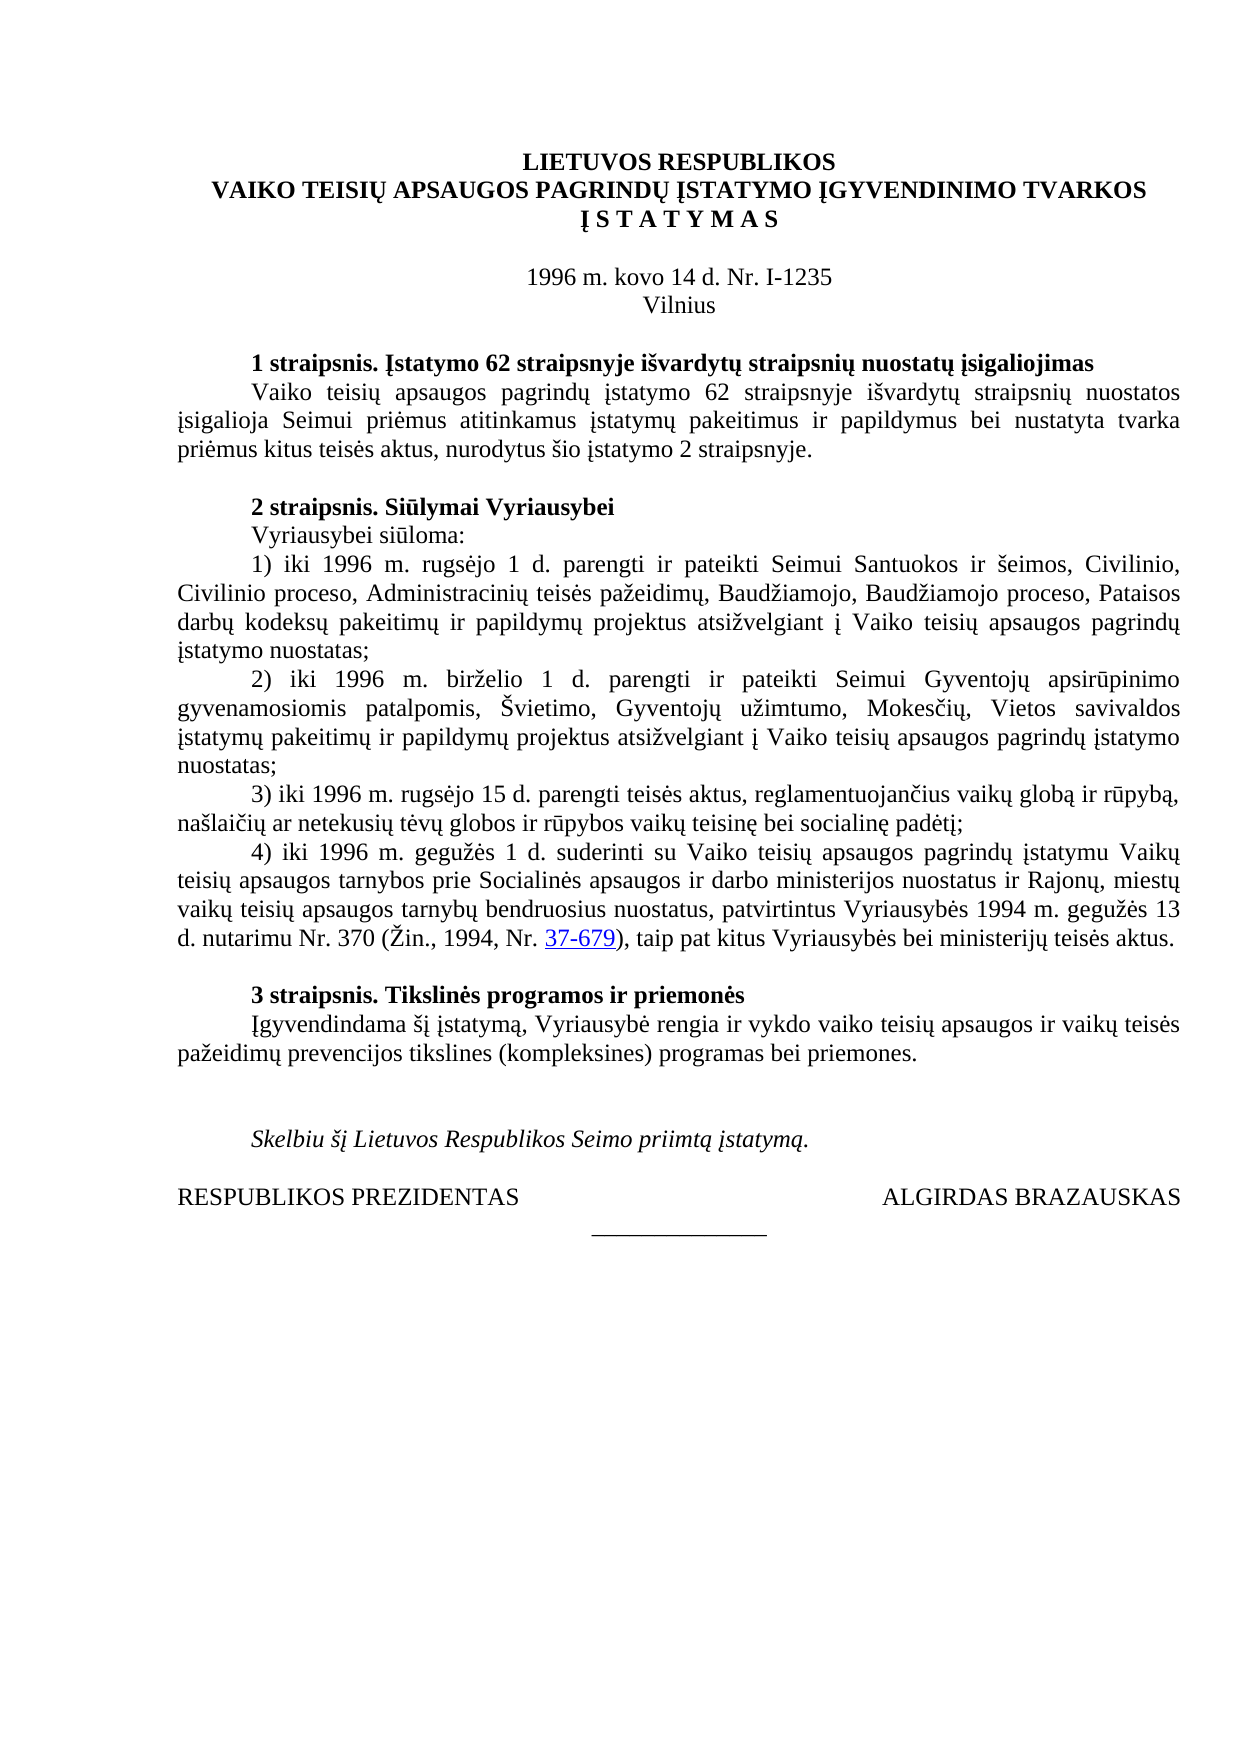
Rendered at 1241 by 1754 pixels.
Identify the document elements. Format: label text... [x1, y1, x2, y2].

text ______________ [177, 1211, 1181, 1239]
text Įgyvendindama šį įstatymą, Vyriausybė rengia ir vykdo vaiko teisių apsaugos ir vaikų teisės pažeidimų prevencijos tikslines (kompleksines) programas bei priemones. [177, 1009, 1181, 1067]
text 1) iki 1996 m. rugsėjo 1 d. parengti ir pateikti Seimui Santuokos ir šeimos, Civilinio, Civilinio proceso, Administracinių teisės pažeidimų, Baudžiamojo, Baudžiamojo proceso, Pataisos darbų kodeksų pakeitimų ir papildymų projektus atsižvelgiant į Vaiko teisių apsaugos pagrindų įstatymo nuostatas; [177, 549, 1181, 664]
text Vilnius [177, 291, 1181, 319]
text 4) iki 1996 m. gegužės 1 d. suderinti su Vaiko teisių apsaugos pagrindų įstatymu Vaikų teisių apsaugos tarnybos prie Socialinės apsaugos ir darbo ministerijos nuostatus ir Rajonų, miestų vaikų teisių apsaugos tarnybų bendruosius nuostatus, patvirtintus Vyriausybės 1994 m. gegužės 13 d. nutarimu Nr. 370 (Žin., 1994, Nr. 37-679), taip pat kitus Vyriausybės bei ministerijų teisės aktus. [177, 837, 1181, 952]
text Skelbiu šį Lietuvos Respublikos Seimo priimtą įstatymą. [177, 1124, 1181, 1153]
text 2 straipsnis. Siūlymai Vyriausybei [177, 492, 1181, 521]
text 3) iki 1996 m. rugsėjo 15 d. parengti teisės aktus, reglamentuojančius vaikų globą ir rūpybą, našlaičių ar netekusių tėvų globos ir rūpybos vaikų teisinę bei socialinę padėtį; [177, 779, 1181, 837]
text Vyriausybei siūloma: [177, 521, 1181, 549]
text 3 straipsnis. Tikslinės programos ir priemonės [177, 981, 1181, 1009]
text LIETUVOS RESPUBLIKOS [177, 147, 1181, 176]
text 1 straipsnis. Įstatymo 62 straipsnyje išvardytų straipsnių nuostatų įsigaliojimas [177, 348, 1181, 377]
text RESPUBLIKOS PREZIDENTAS ALGIRDAS BRAZAUSKAS [177, 1182, 1181, 1211]
text Į S T A T Y M A S [177, 204, 1181, 233]
text 1996 m. kovo 14 d. Nr. I-1235 [177, 262, 1181, 291]
text VAIKO TEISIŲ APSAUGOS PAGRINDŲ ĮSTATYMO ĮGYVENDINIMO TVARKOS [177, 176, 1181, 204]
text 2) iki 1996 m. birželio 1 d. parengti ir pateikti Seimui Gyventojų apsirūpinimo gyvenamosiomis patalpomis, Švietimo, Gyventojų užimtumo, Mokesčių, Vietos savivaldos įstatymų pakeitimų ir papildymų projektus atsižvelgiant į Vaiko teisių apsaugos pagrindų įstatymo nuostatas; [177, 664, 1181, 779]
text Vaiko teisių apsaugos pagrindų įstatymo 62 straipsnyje išvardytų straipsnių nuostatos įsigalioja Seimui priėmus atitinkamus įstatymų pakeitimus ir papildymus bei nustatyta tvarka priėmus kitus teisės aktus, nurodytus šio įstatymo 2 straipsnyje. [177, 377, 1181, 463]
